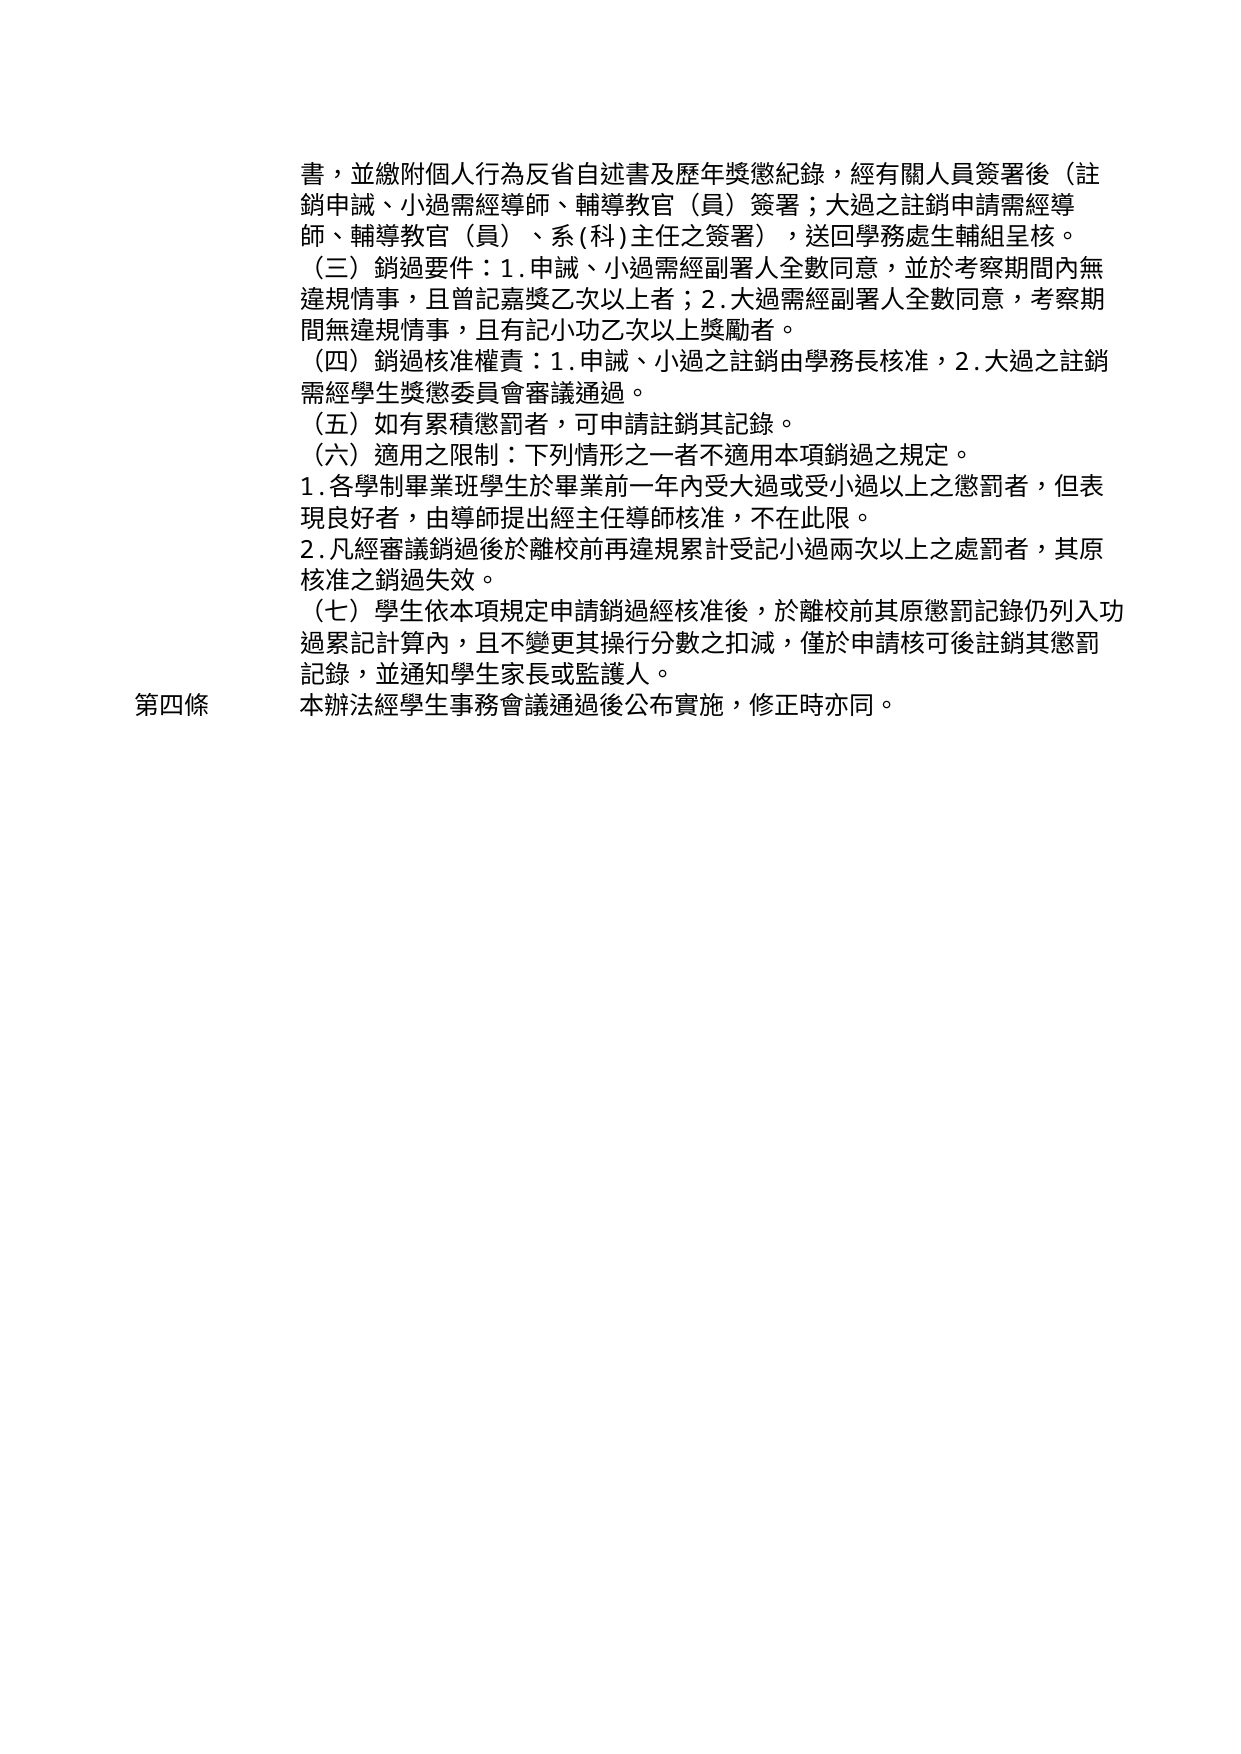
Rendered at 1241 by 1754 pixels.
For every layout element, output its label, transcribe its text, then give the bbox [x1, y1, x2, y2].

table_cell 第四條 [131, 690, 294, 721]
table_cell 書，並繳附個人行為反省自述書及歷年獎懲紀錄，經有關人員簽署後（註銷申誡、小過需經導師、輔導教官（員）簽署；大過之註銷申請需經導師、輔導教官（員）、系(科)主任之簽署），送回學務處生輔組呈核。 （三）銷過要件：1.申誡、小過需經副署人全數同意，並於考察期間內無違規情事，且曾記嘉獎乙次以上者；2.大過需經副署人全數同意，考察期間無違規情事，且有記小功乙次以上獎勵者。 （四）銷過核准權責：1.申誡、小過之註銷由學務長核准，2.大過之註銷需經學生獎懲委員會審議通過。 （五）如有累積懲罰者，可申請註銷其記錄。 （六）適用之限制：下列情形之一者不適用本項銷過之規定。 1.各學制畢業班學生於畢業前一年內受大過或受小過以上之懲罰者，但表現良好者，由導師提出經主任導師核准，不在此限。 2.凡經審議銷過後於離校前再違規累計受記小過兩次以上之處罰者，其原核准之銷過失效。 （七）學生依本項規定申請銷過經核准後，於離校前其原懲罰記錄仍列入功過累記計算內，且不變更其操行分數之扣減，僅於申請核可後註銷其懲罰記錄，並通知學生家長或監護人。 [294, 158, 1128, 689]
table_cell [131, 158, 294, 689]
table_cell 本辦法經學生事務會議通過後公布實施，修正時亦同。 [294, 690, 1128, 721]
